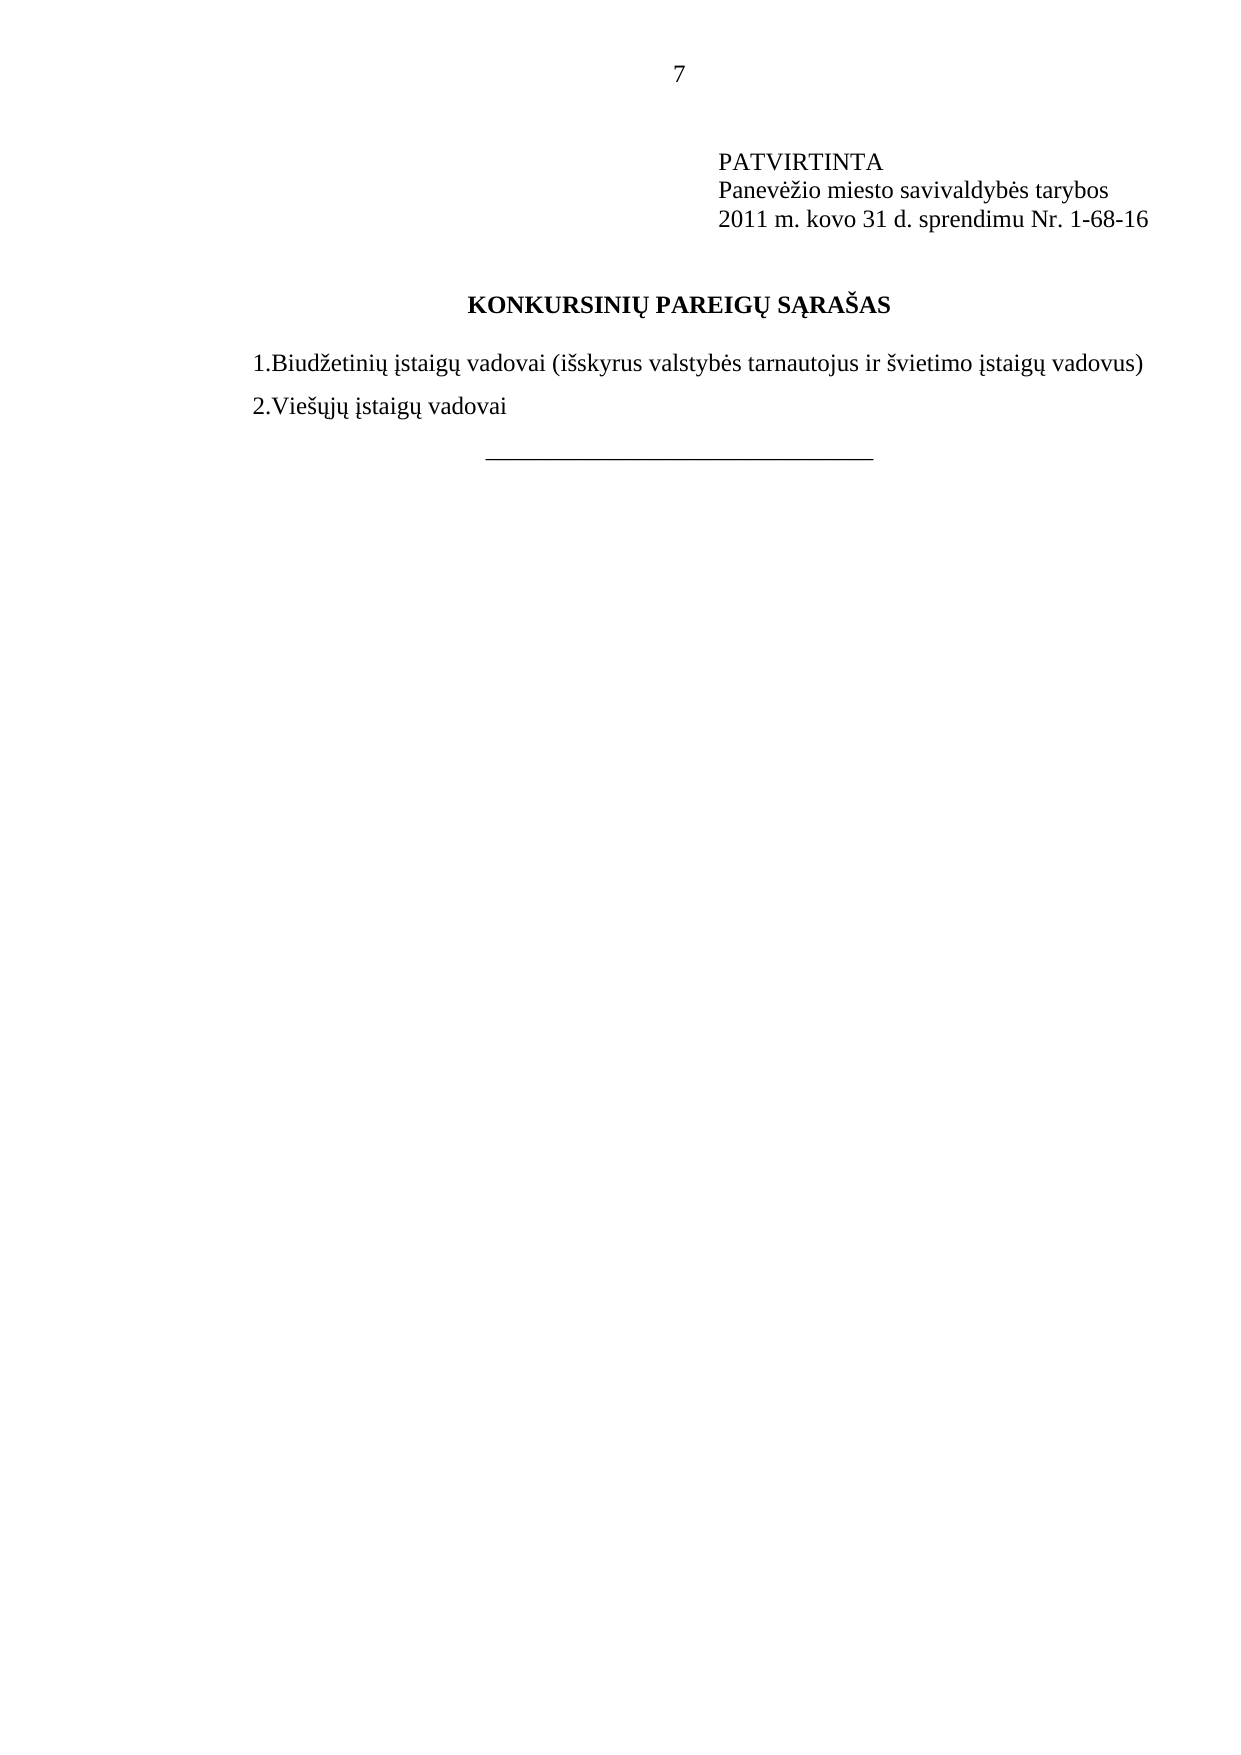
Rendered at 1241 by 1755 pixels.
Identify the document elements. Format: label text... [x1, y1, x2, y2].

text 2.Viešųjų įstaigų vadovai [177, 391, 1181, 420]
text 2011 m. kovo 31 d. sprendimu Nr. 1-68-16 [718, 204, 1181, 233]
text _______________________________ [177, 434, 1181, 463]
text PATVIRTINTA [718, 147, 1181, 176]
text 1.Biudžetinių įstaigų vadovai (išskyrus valstybės tarnautojus ir švietimo įstaigų vadovus) [177, 348, 1181, 377]
text KONKURSINIŲ PAREIGŲ SĄRAŠAS [177, 291, 1181, 319]
text Panevėžio miesto savivaldybės tarybos [718, 176, 1181, 204]
